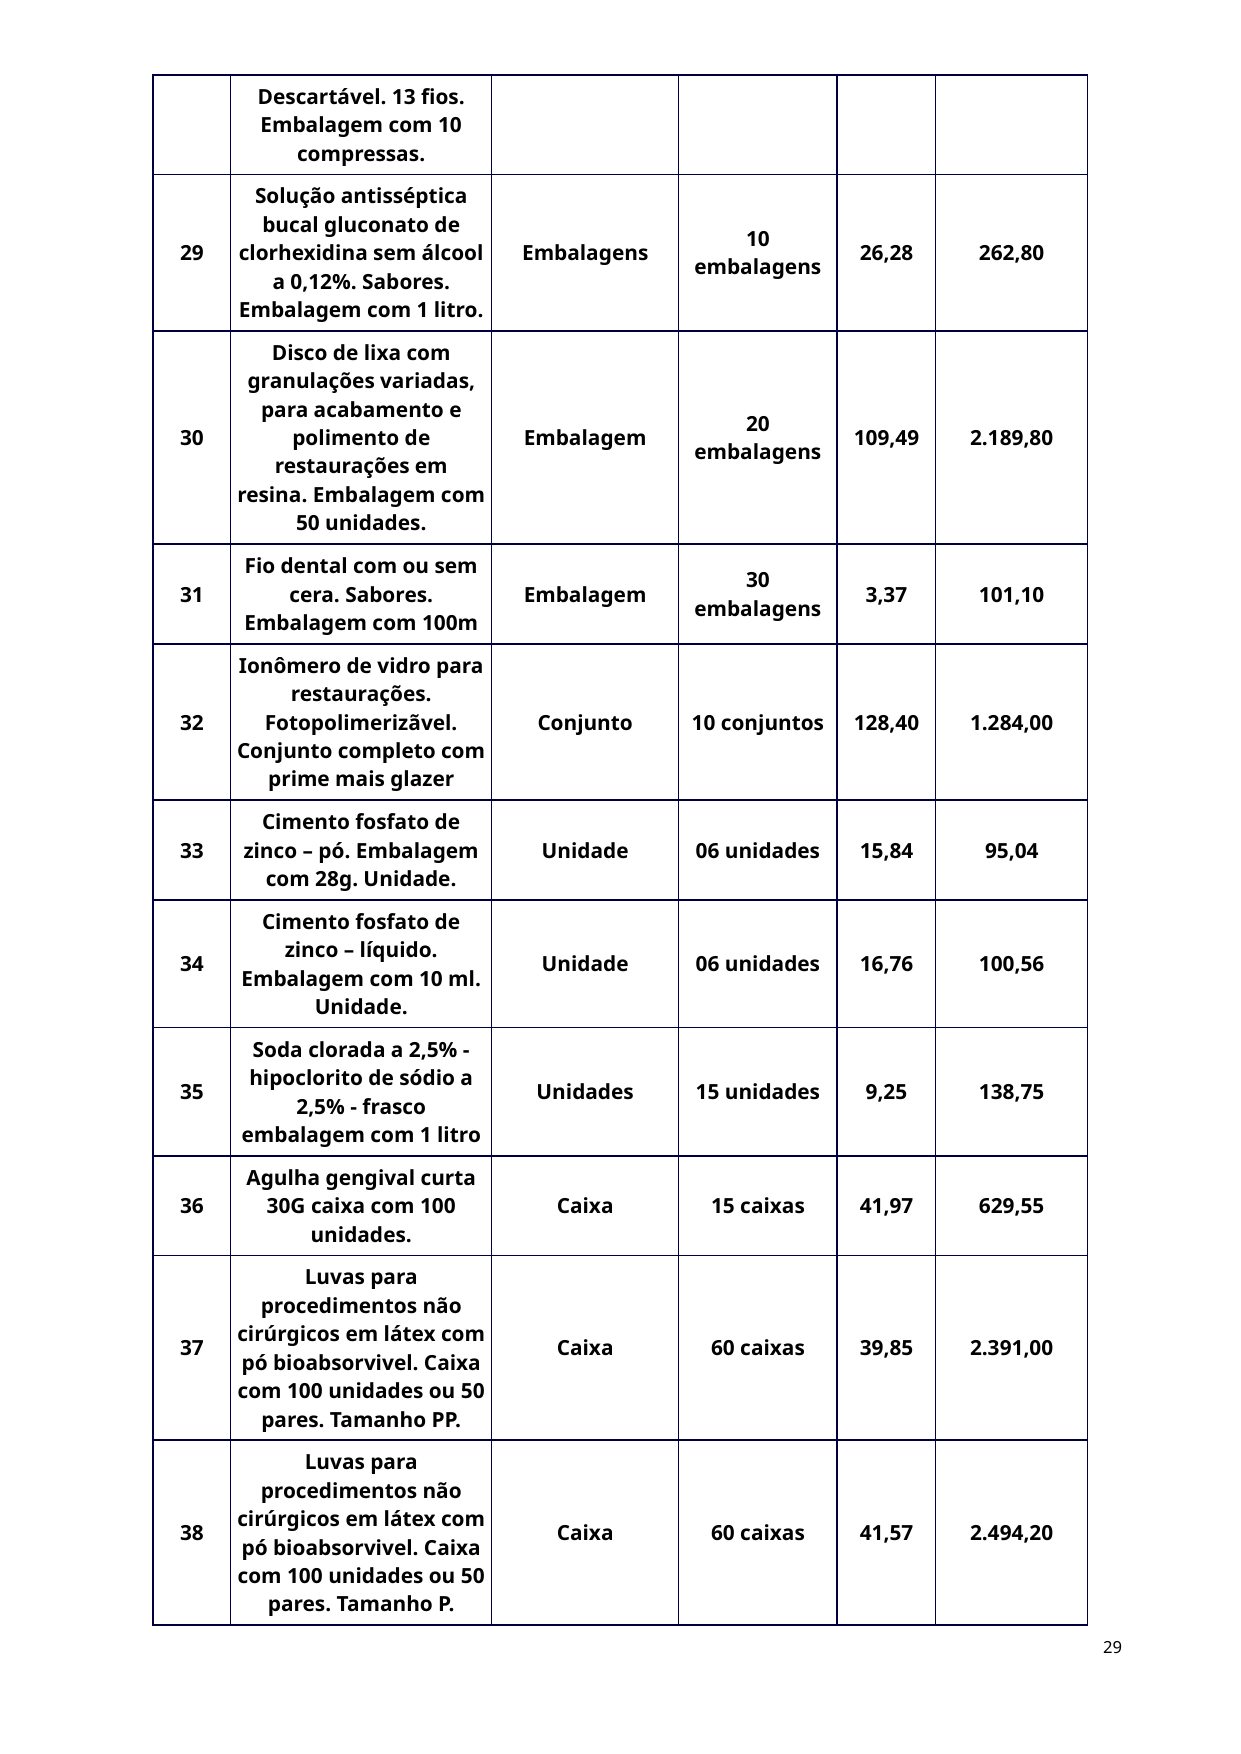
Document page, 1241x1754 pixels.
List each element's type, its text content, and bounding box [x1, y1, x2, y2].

table_cell 60 caixas [679, 1256, 836, 1439]
table_cell Unidade [492, 801, 678, 899]
table_cell 32 [154, 645, 230, 799]
table_cell 2.391,00 [936, 1256, 1087, 1439]
table_cell 2.494,20 [936, 1441, 1087, 1624]
table_cell [492, 76, 678, 173]
table_cell 33 [154, 801, 230, 899]
table_cell Cimento fosfato de zinco – líquido. Embalagem com 10 ml. Unidade. [231, 901, 491, 1027]
table_cell Embalagem [492, 545, 678, 643]
table_cell Disco de lixa com granulações variadas, para acabamento e polimento de restaurações em resina. Embalagem com 50 unidades. [231, 332, 491, 543]
table_cell 37 [154, 1256, 230, 1439]
table_cell Unidade [492, 901, 678, 1027]
table_cell 35 [154, 1028, 230, 1155]
table_cell 60 caixas [679, 1441, 836, 1624]
table_cell 15 unidades [679, 1028, 836, 1155]
table_cell Embalagem [492, 332, 678, 543]
table_cell 41,97 [838, 1157, 935, 1254]
table_cell Unidades [492, 1028, 678, 1155]
table_cell 36 [154, 1157, 230, 1254]
table_cell 16,76 [838, 901, 935, 1027]
table_cell 2.189,80 [936, 332, 1087, 543]
table_cell 39,85 [838, 1256, 935, 1439]
table_cell [154, 76, 230, 173]
table_cell 31 [154, 545, 230, 643]
table_cell Caixa [492, 1256, 678, 1439]
table_cell 262,80 [936, 175, 1087, 330]
table_cell 38 [154, 1441, 230, 1624]
table_cell 34 [154, 901, 230, 1027]
table_cell 109,49 [838, 332, 935, 543]
table_cell Luvas para procedimentos não cirúrgicos em látex com pó bioabsorvivel. Caixa com 100 unidades ou 50 pares. Tamanho P. [231, 1441, 491, 1624]
table_cell Conjunto [492, 645, 678, 799]
table_cell Luvas para procedimentos não cirúrgicos em látex com pó bioabsorvivel. Caixa com 100 unidades ou 50 pares. Tamanho PP. [231, 1256, 491, 1439]
table_cell 101,10 [936, 545, 1087, 643]
table_cell Soda clorada a 2,5% - hipoclorito de sódio a 2,5% - frasco embalagem com 1 litro [231, 1028, 491, 1155]
table_cell 15,84 [838, 801, 935, 899]
table_cell 128,40 [838, 645, 935, 799]
table_cell 26,28 [838, 175, 935, 330]
table_cell Caixa [492, 1441, 678, 1624]
table_cell Fio dental com ou sem cera. Sabores. Embalagem com 100m [231, 545, 491, 643]
table_cell 100,56 [936, 901, 1087, 1027]
table_cell Ionômero de vidro para restaurações. Fotopolimerizãvel. Conjunto completo com prime mais glazer [231, 645, 491, 799]
table_cell 06 unidades [679, 801, 836, 899]
table_cell 29 [154, 175, 230, 330]
table_cell 3,37 [838, 545, 935, 643]
table_cell Agulha gengival curta 30G caixa com 100 unidades. [231, 1157, 491, 1254]
table_cell Cimento fosfato de zinco – pó. Embalagem com 28g. Unidade. [231, 801, 491, 899]
table_cell 30 [154, 332, 230, 543]
table_cell 41,57 [838, 1441, 935, 1624]
table_cell Descartável. 13 fios. Embalagem com 10 compressas. [231, 76, 491, 173]
table_cell 15 caixas [679, 1157, 836, 1254]
table_cell 10 conjuntos [679, 645, 836, 799]
table_cell Solução antisséptica bucal gluconato de clorhexidina sem álcool a 0,12%. Sabores. Embalagem com 1 litro. [231, 175, 491, 330]
table_cell 629,55 [936, 1157, 1087, 1254]
table_cell Caixa [492, 1157, 678, 1254]
table_cell 1.284,00 [936, 645, 1087, 799]
table_cell 30 embalagens [679, 545, 836, 643]
table_cell 9,25 [838, 1028, 935, 1155]
table_cell [936, 76, 1087, 173]
table_cell 06 unidades [679, 901, 836, 1027]
table_cell Embalagens [492, 175, 678, 330]
table_cell [838, 76, 935, 173]
table_cell 95,04 [936, 801, 1087, 899]
table_cell 20 embalagens [679, 332, 836, 543]
table_cell 138,75 [936, 1028, 1087, 1155]
table_cell 10 embalagens [679, 175, 836, 330]
table_cell [679, 76, 836, 173]
